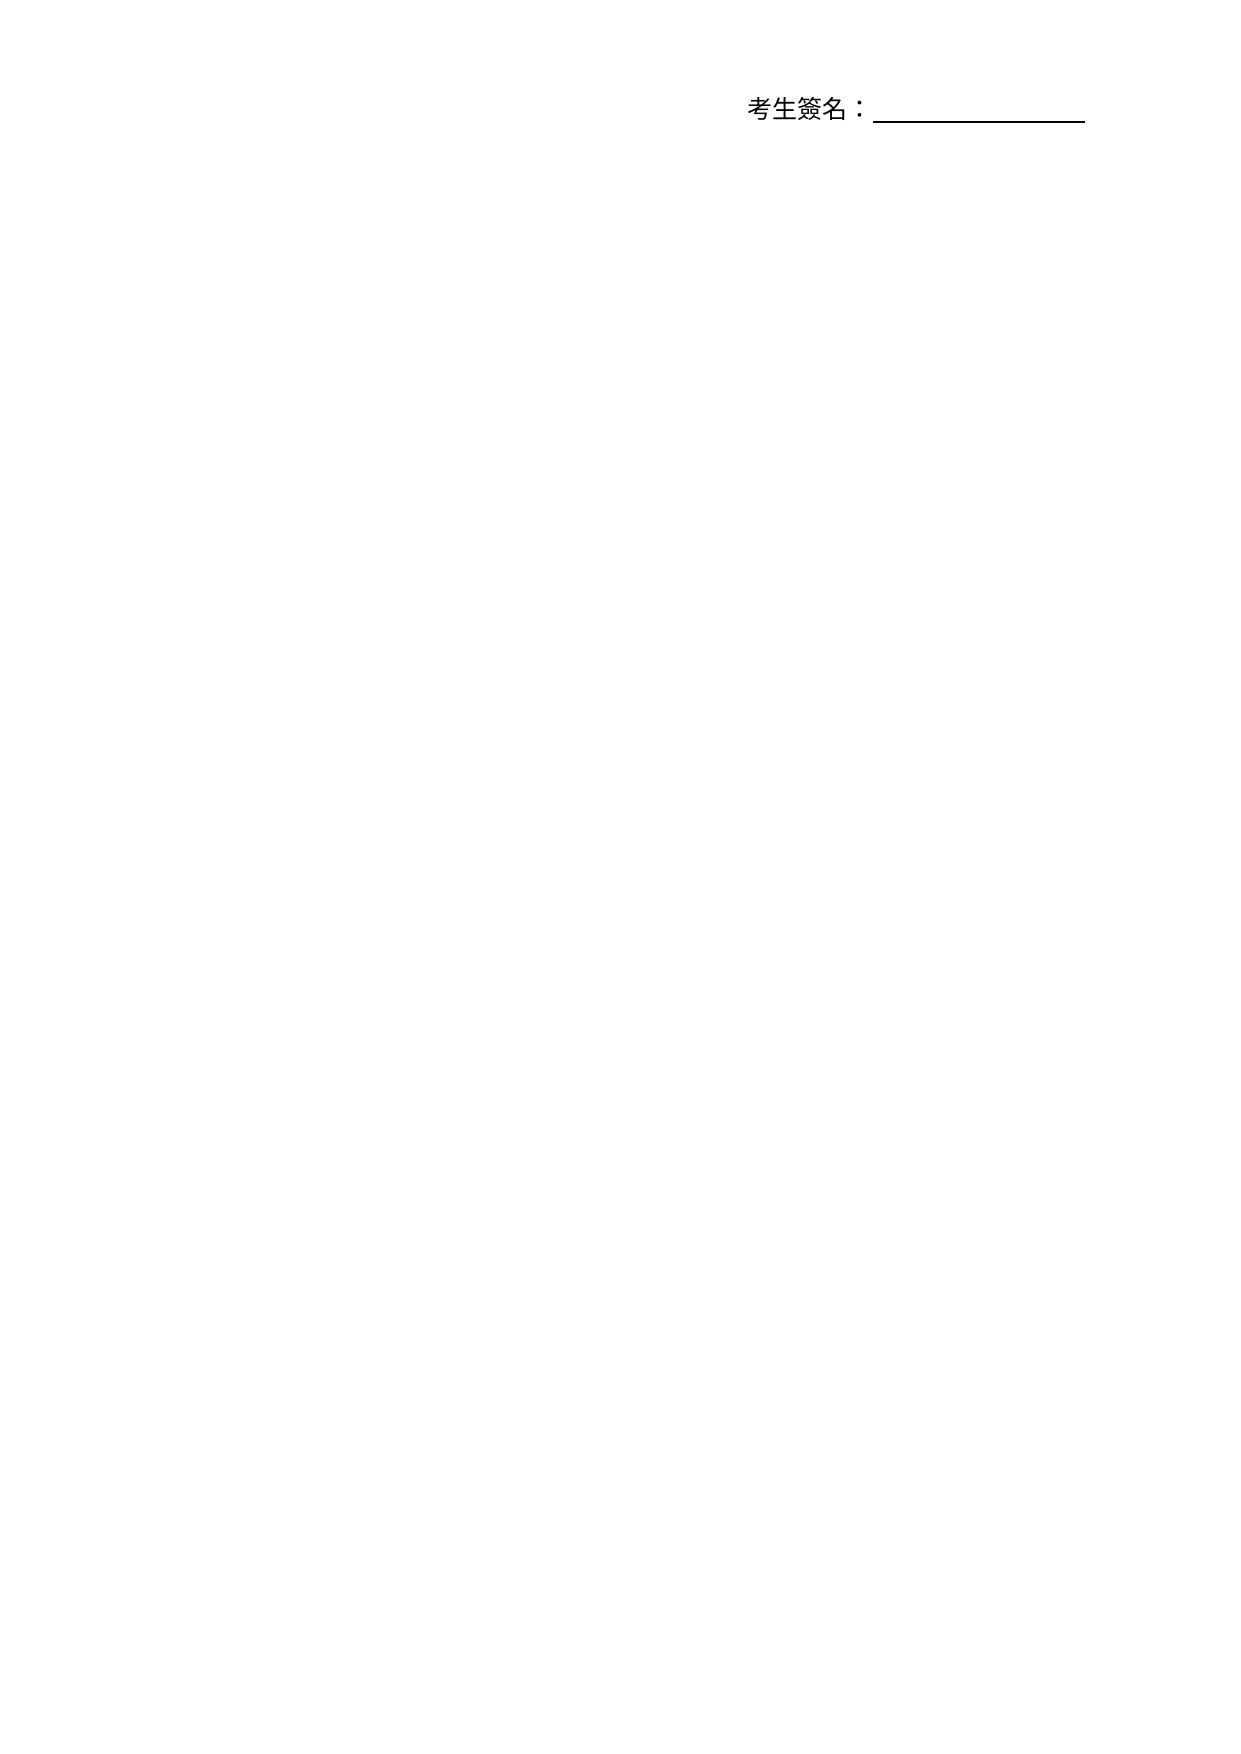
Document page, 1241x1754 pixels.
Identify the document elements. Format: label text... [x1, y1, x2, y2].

text 考生簽名： [148, 89, 1092, 126]
